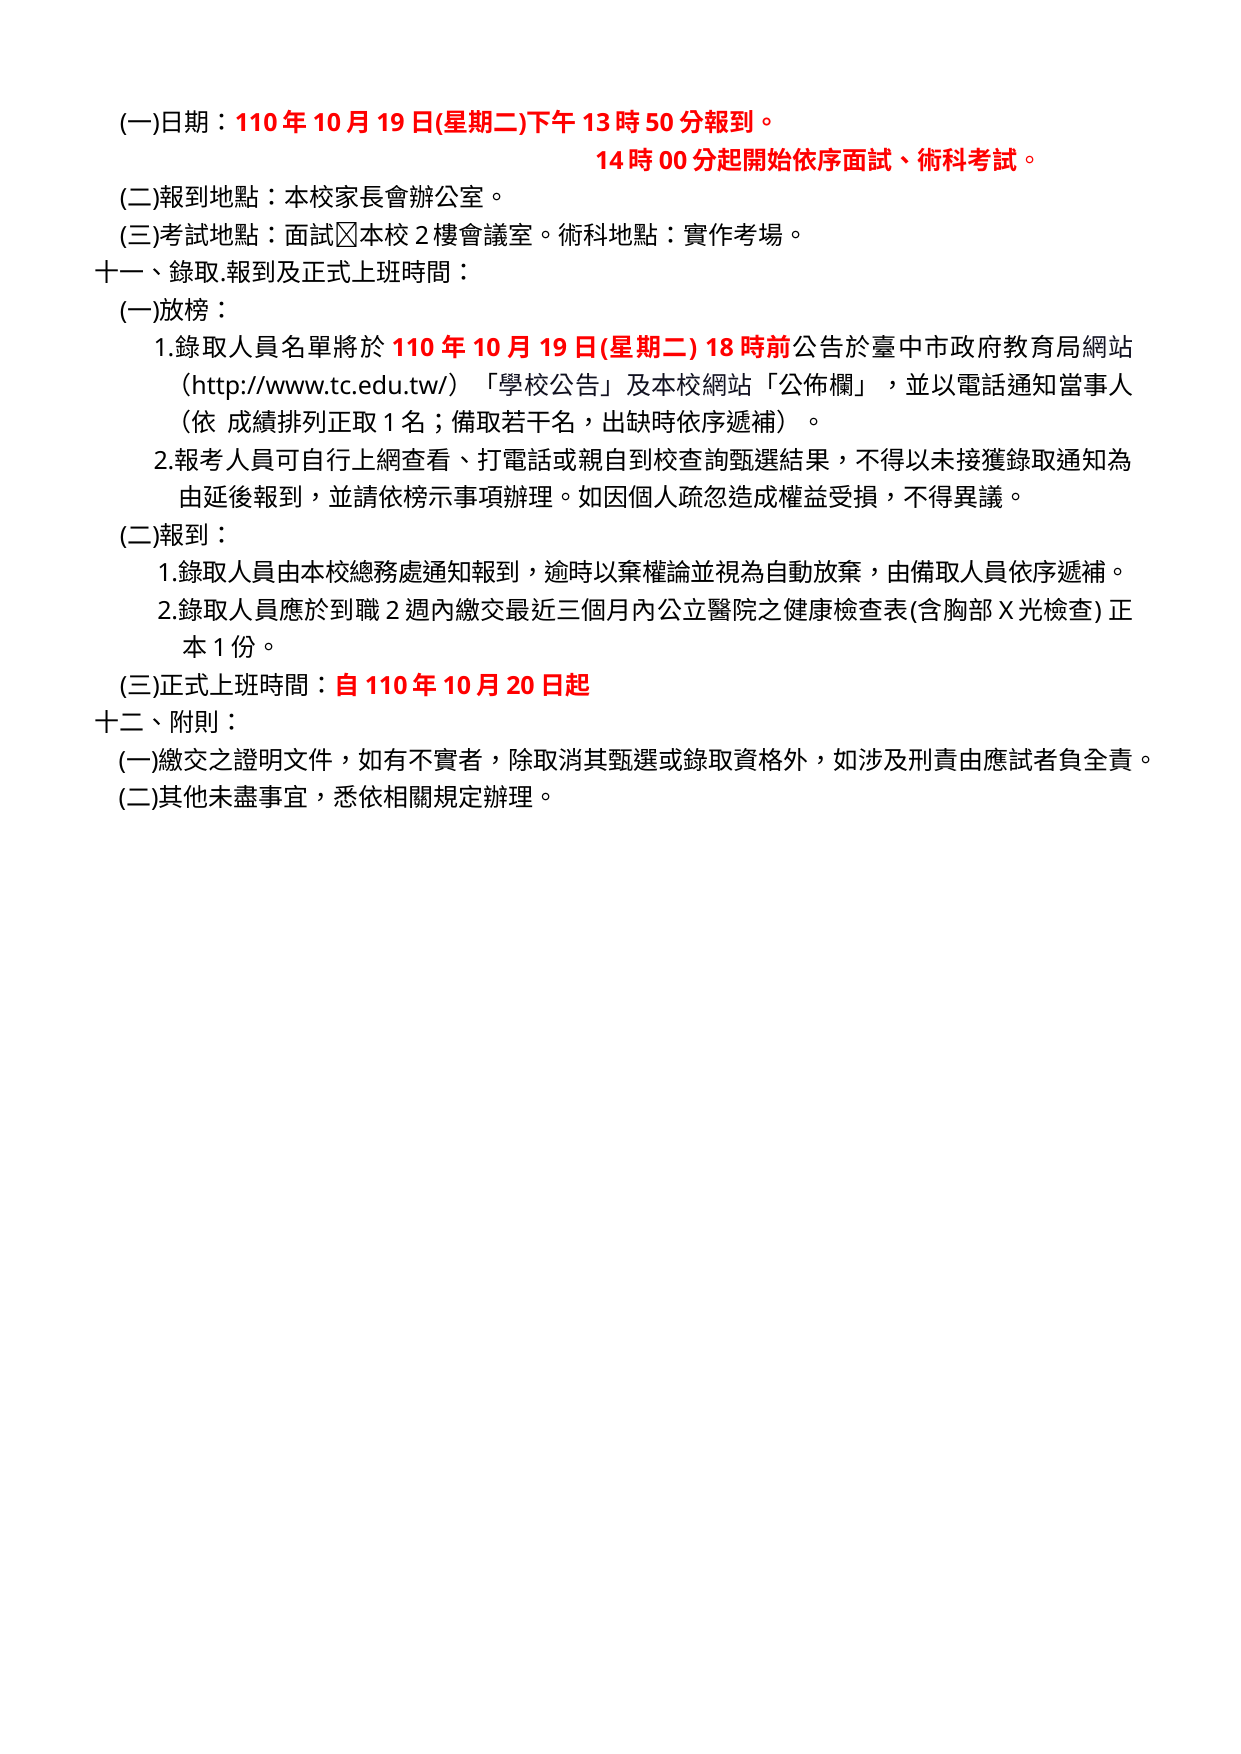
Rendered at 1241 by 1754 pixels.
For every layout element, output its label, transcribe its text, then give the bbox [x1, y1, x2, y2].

text (一)繳交之證明文件，如有不實者，除取消其甄選或錄取資格外，如涉及刑責由應試者負全責。 [118, 740, 1134, 777]
text (一)日期：110年10月19日(星期二)下午13時50分報到。 [94, 102, 1134, 140]
text 2.報考人員可自行上網查看、打電話或親自到校查詢甄選結果，不得以未接獲錄取通知為由延後報到，並請依榜示事項辦理。如因個人疏忽造成權益受損，不得異議。 [153, 440, 1134, 515]
text (二)報到： [94, 515, 1134, 552]
text 十二、附則： [94, 702, 1134, 740]
text 14時00分起開始依序面試、術科考試。 [94, 140, 1134, 177]
text (二)其他未盡事宜，悉依相關規定辦理。 [118, 777, 1134, 815]
text (一)放榜： [94, 290, 1134, 327]
text (二)報到地點：本校家長會辦公室。 [94, 177, 1134, 215]
text 1.錄取人員名單將於110年10月19日(星期二) 18時前公告於臺中市政府教育局網站（http://www.tc.edu.tw/）「學校公告」及本校網站「公佈欄」，並以電話通知當事人（依 成績排列正取1名；備取若干名，出缺時依序遞補）。 [153, 327, 1134, 440]
text 1.錄取人員由本校總務處通知報到，逾時以棄權論並視為自動放棄，由備取人員依序遞補。 [157, 552, 1134, 590]
text (三)考試地點：面試本校2樓會議室。術科地點：實作考場。 [94, 215, 1134, 252]
text (三)正式上班時間：自110年10月20日起 [94, 665, 1134, 702]
text 2.錄取人員應於到職2週內繳交最近三個月內公立醫院之健康檢查表(含胸部X光檢查) 正本1份。 [157, 590, 1134, 665]
text 十一、錄取.報到及正式上班時間： [94, 252, 1134, 290]
